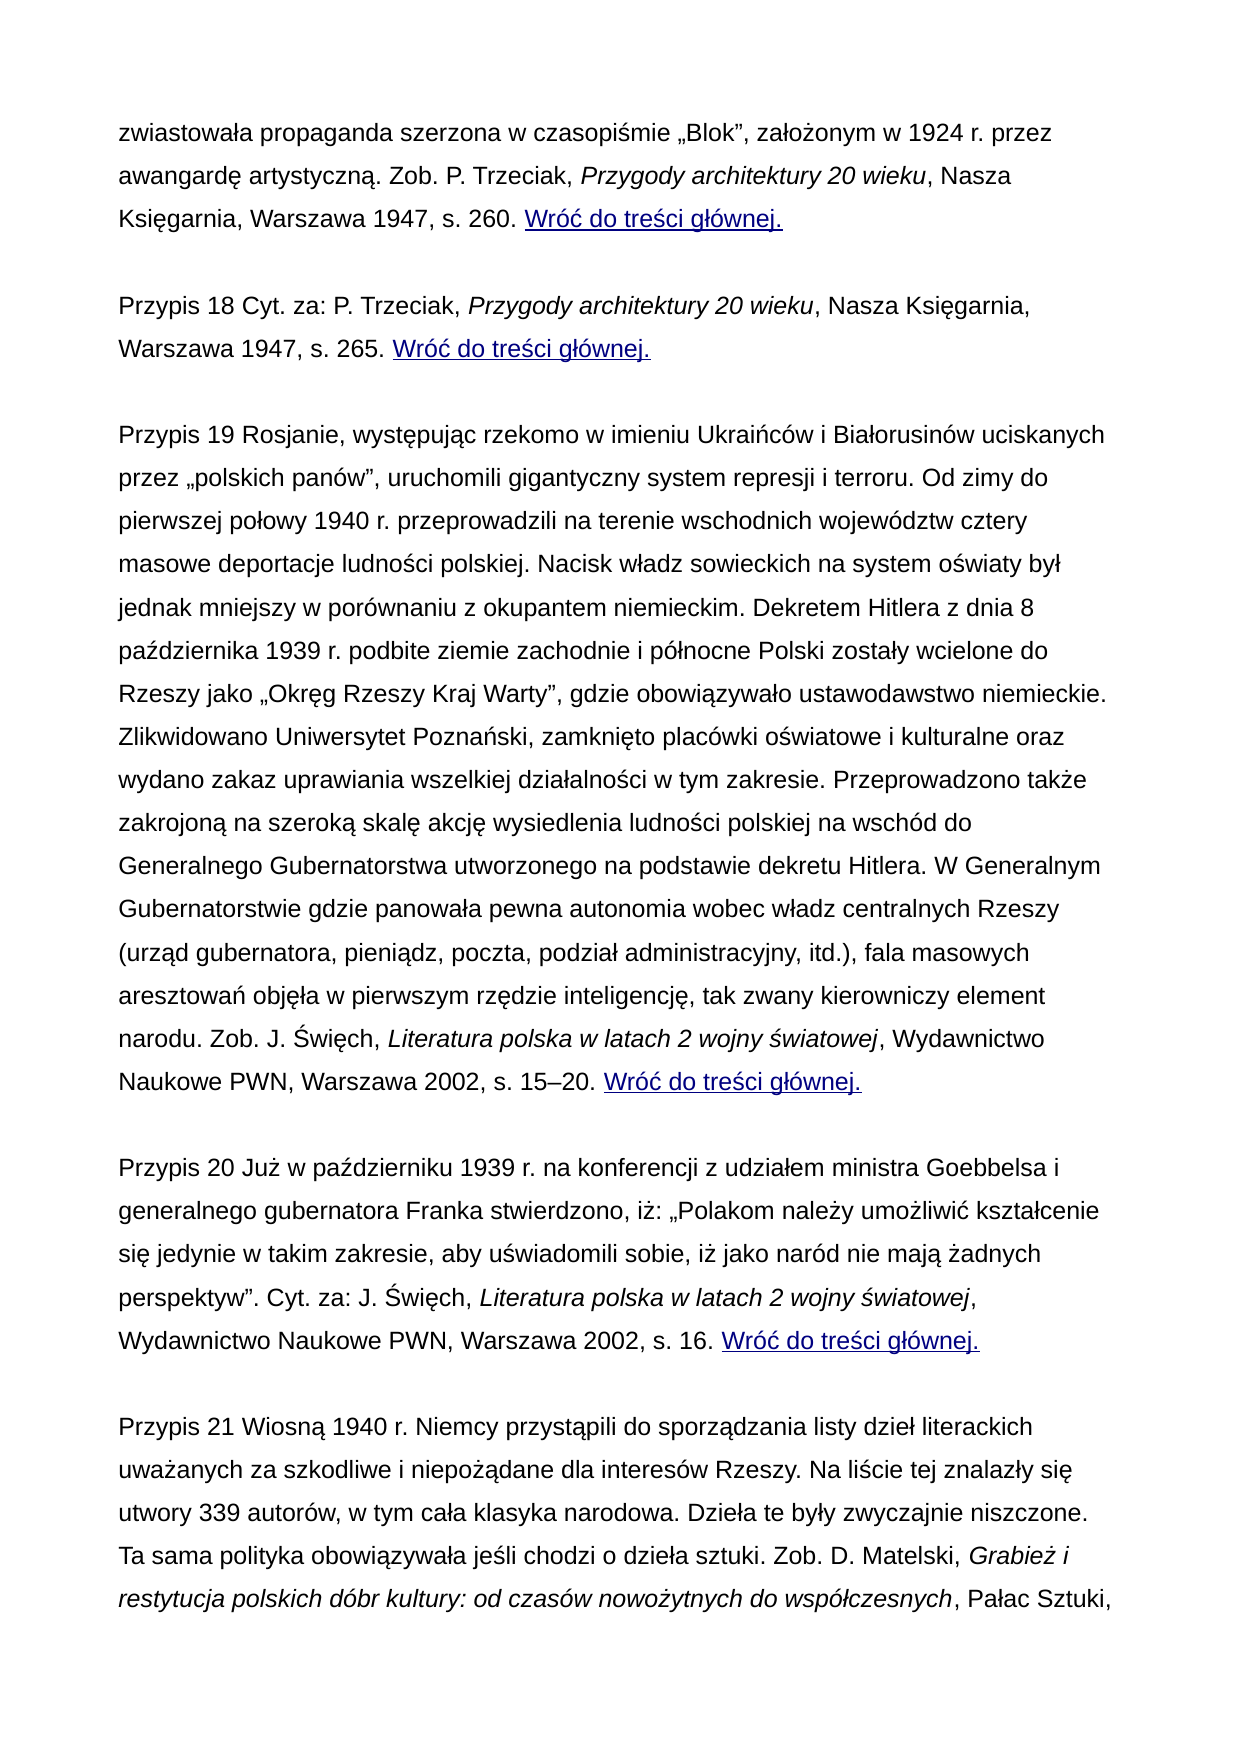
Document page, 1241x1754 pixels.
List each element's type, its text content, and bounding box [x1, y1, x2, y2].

text Przypis 19 Rosjanie, występując rzekomo w imieniu Ukraińców i Białorusinów uciskanych przez „polskich panów”, uruchomili gigantyczny system represji i terroru. Od zimy do pierwszej połowy 1940 r. przeprowadzili na terenie wschodnich województw cztery masowe deportacje ludności polskiej. Nacisk władz sowieckich na system oświaty był jednak mniejszy w porównaniu z okupantem niemieckim. Dekretem Hitlera z dnia 8 października 1939 r. podbite ziemie zachodnie i północne Polski zostały wcielone do Rzeszy jako „Okręg Rzeszy Kraj Warty”, gdzie obowiązywało ustawodawstwo niemieckie. Zlikwidowano Uniwersytet Poznański, zamknięto placówki oświatowe i kulturalne oraz wydano zakaz uprawiania wszelkiej działalności w tym zakresie. Przeprowadzono także zakrojoną na szeroką skalę akcję wysiedlenia ludności polskiej na wschód do Generalnego Gubernatorstwa utworzonego na podstawie dekretu Hitlera. W Generalnym Gubernatorstwie gdzie panowała pewna autonomia wobec władz centralnych Rzeszy (urząd gubernatora, pieniądz, poczta, podział administracyjny, itd.), fala masowych aresztowań objęła w pierwszym rzędzie inteligencję, tak zwany kierowniczy element narodu. Zob. J. Święch, Literatura polska w latach 2 wojny światowej, Wydawnictwo Naukowe PWN, Warszawa 2002, s. 15–20. Wróć do treści głównej. [118, 420, 1122, 1096]
text Przypis 18 Cyt. za: P. Trzeciak, Przygody architektury 20 wieku, Nasza Księgarnia, Warszawa 1947, s. 265. Wróć do treści głównej. [118, 291, 1122, 362]
text Przypis 21 Wiosną 1940 r. Niemcy przystąpili do sporządzania listy dzieł literackich uważanych za szkodliwe i niepożądane dla interesów Rzeszy. Na liście tej znalazły się utwory 339 autorów, w tym cała klasyka narodowa. Dzieła te były zwyczajnie niszczone. Ta sama polityka obowiązywała jeśli chodzi o dzieła sztuki. Zob. D. Matelski, Grabież i restytucja polskich dóbr kultury: od czasów nowożytnych do współczesnych, Pałac Sztuki, [118, 1412, 1122, 1613]
text zwiastowała propaganda szerzona w czasopiśmie „Blok”, założonym w 1924 r. przez awangardę artystyczną. Zob. P. Trzeciak, Przygody architektury 20 wieku, Nasza Księgarnia, Warszawa 1947, s. 260. Wróć do treści głównej. [118, 118, 1122, 233]
text Przypis 20 Już w październiku 1939 r. na konferencji z udziałem ministra Goebbelsa i generalnego gubernatora Franka stwierdzono, iż: „Polakom należy umożliwić kształcenie się jedynie w takim zakresie, aby uświadomili sobie, iż jako naród nie mają żadnych perspektyw”. Cyt. za: J. Święch, Literatura polska w latach 2 wojny światowej, Wydawnictwo Naukowe PWN, Warszawa 2002, s. 16. Wróć do treści głównej. [118, 1153, 1122, 1354]
